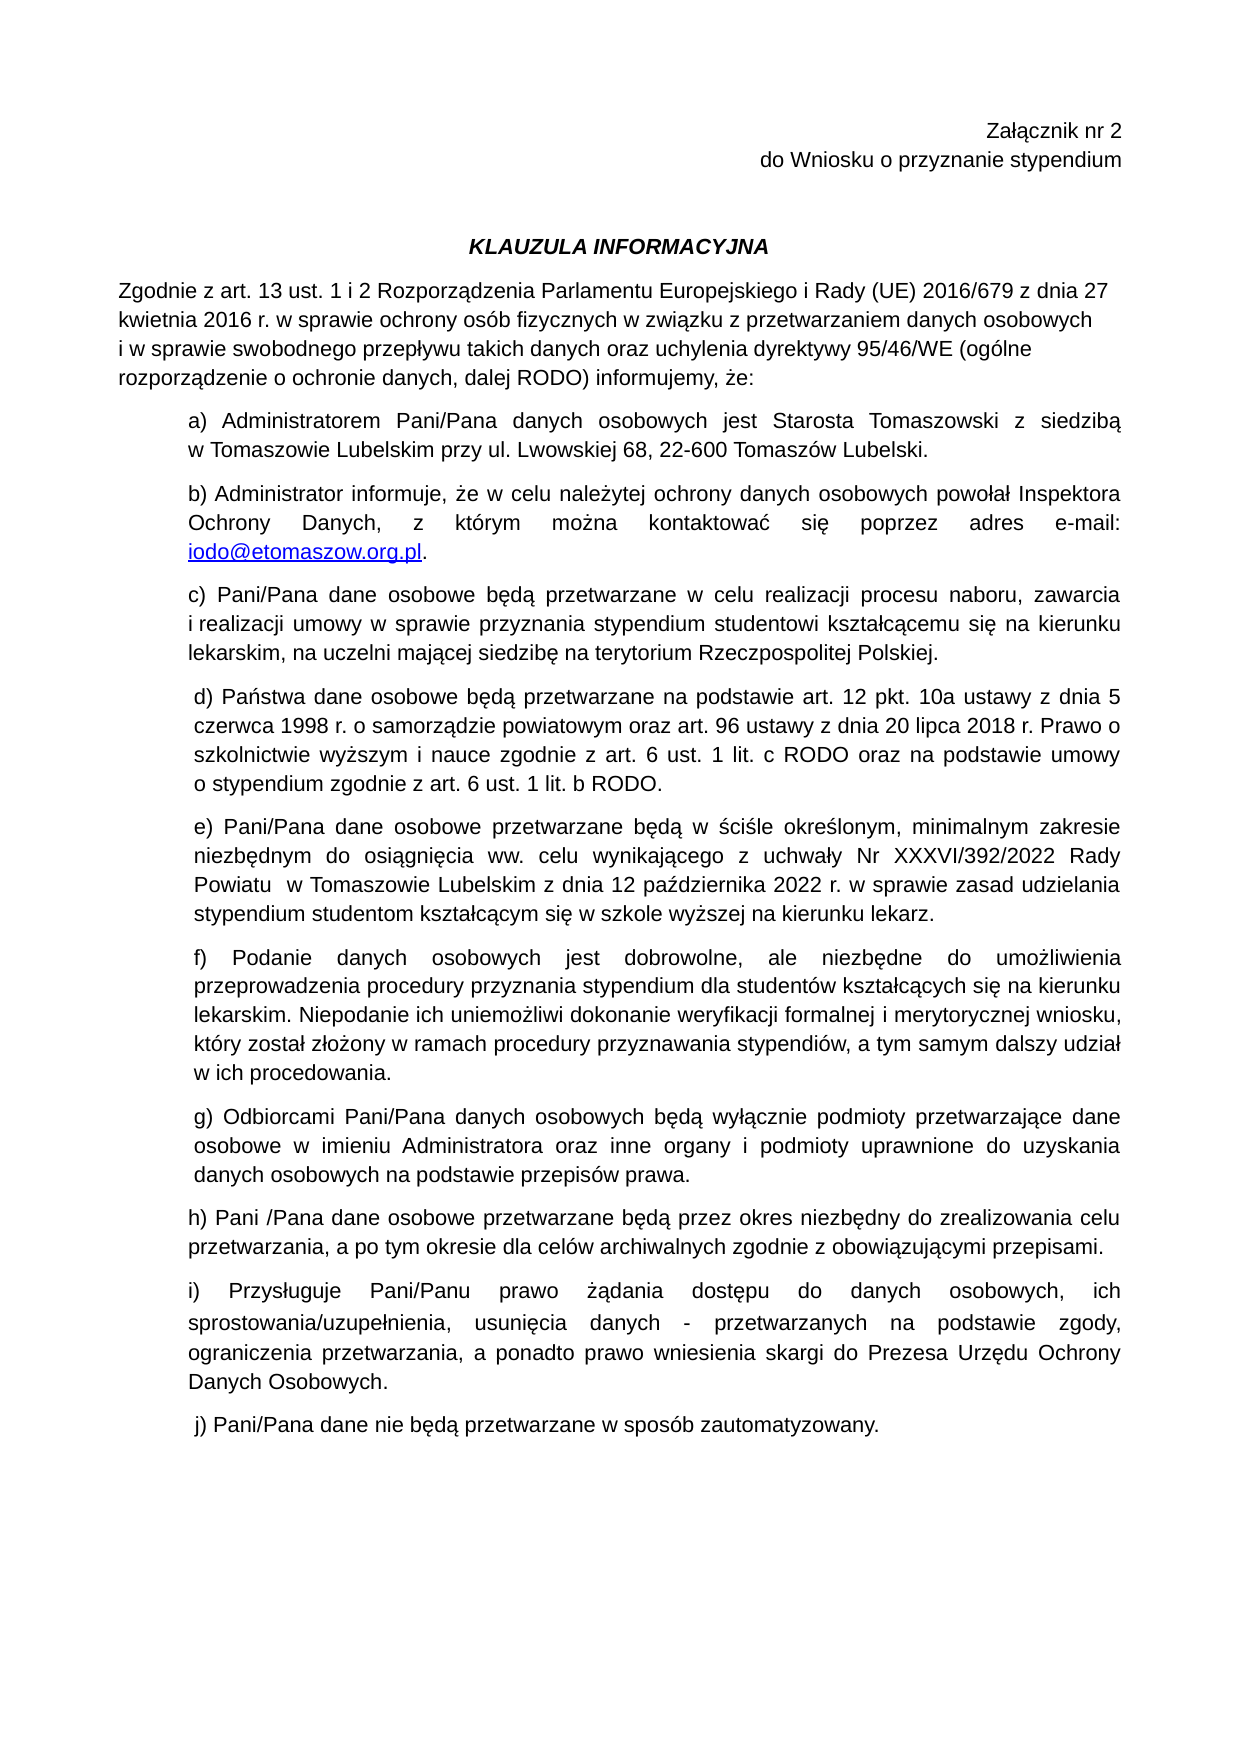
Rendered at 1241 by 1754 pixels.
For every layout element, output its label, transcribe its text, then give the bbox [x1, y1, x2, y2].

text c) Pani/Pana dane osobowe będą przetwarzane w celu realizacji procesu naboru, zawarcia i realizacji umowy w sprawie przyznania stypendium studentowi kształcącemu się na kierunku lekarskim, na uczelni mającej siedzibę na terytorium Rzeczpospolitej Polskiej. [188, 582, 1122, 665]
text j) Pani/Pana dane nie będą przetwarzane w sposób zautomatyzowany. [158, 1412, 1122, 1437]
text d) Państwa dane osobowe będą przetwarzane na podstawie art. 12 pkt. 10a ustawy z dnia 5 czerwca 1998 r. o samorządzie powiatowym oraz art. 96 ustawy z dnia 20 lipca 2018 r. Prawo o szkolnictwie wyższym i nauce zgodnie z art. 6 ust. 1 lit. c RODO oraz na podstawie umowy o stypendium zgodnie z art. 6 ust. 1 lit. b RODO. [194, 683, 1122, 796]
text b) Administrator informuje, że w celu należytej ochrony danych osobowych powołał Inspektora Ochrony Danych, z którym można kontaktować się poprzez adres e-mail: iodo@etomaszow.org.pl. [188, 481, 1122, 564]
text g) Odbiorcami Pani/Pana danych osobowych będą wyłącznie podmioty przetwarzające dane osobowe w imieniu Administratora oraz inne organy i podmioty uprawnione do uzyskania danych osobowych na podstawie przepisów prawa. [194, 1104, 1122, 1187]
text e) Pani/Pana dane osobowe przetwarzane będą w ściśle określonym, minimalnym zakresie niezbędnym do osiągnięcia ww. celu wynikającego z uchwały Nr XXXVI/392/2022 Rady Powiatu w Tomaszowie Lubelskim z dnia 12 października 2022 r. w sprawie zasad udzielania stypendium studentom kształcącym się w szkole wyższej na kierunku lekarz. [194, 814, 1122, 926]
text i) Przysługuje Pani/Panu prawo żądania dostępu do danych osobowych, ich sprostowania/uzupełnienia, usunięcia danych - przetwarzanych na podstawie zgody, ograniczenia przetwarzania, a ponadto prawo wniesienia skargi do Prezesa Urzędu Ochrony Danych Osobowych. [188, 1278, 1122, 1394]
text h) Pani /Pana dane osobowe przetwarzane będą przez okres niezbędny do zrealizowania celu przetwarzania, a po tym okresie dla celów archiwalnych zgodnie z obowiązującymi przepisami. [188, 1205, 1122, 1259]
text a) Administratorem Pani/Pana danych osobowych jest Starosta Tomaszowski z siedzibą w Tomaszowie Lubelskim przy ul. Lwowskiej 68, 22-600 Tomaszów Lubelski. [188, 408, 1122, 462]
text KLAUZULA INFORMACYJNA [118, 234, 1122, 259]
text f) Podanie danych osobowych jest dobrowolne, ale niezbędne do umożliwienia przeprowadzenia procedury przyznania stypendium dla studentów kształcących się na kierunku lekarskim. Niepodanie ich uniemożliwi dokonanie weryfikacji formalnej i merytorycznej wniosku, który został złożony w ramach procedury przyznawania stypendiów, a tym samym dalszy udział w ich procedowania. [194, 944, 1122, 1085]
text Zgodnie z art. 13 ust. 1 i 2 Rozporządzenia Parlamentu Europejskiego i Rady (UE) 2016/679 z dnia 27 kwietnia 2016 r. w sprawie ochrony osób fizycznych w związku z przetwarzaniem danych osobowych i w sprawie swobodnego przepływu takich danych oraz uchylenia dyrektywy 95/46/WE (ogólne rozporządzenie o ochronie danych, dalej RODO) informujemy, że: [118, 278, 1122, 390]
text Załącznik nr 2 do Wniosku o przyznanie stypendium [118, 118, 1122, 172]
